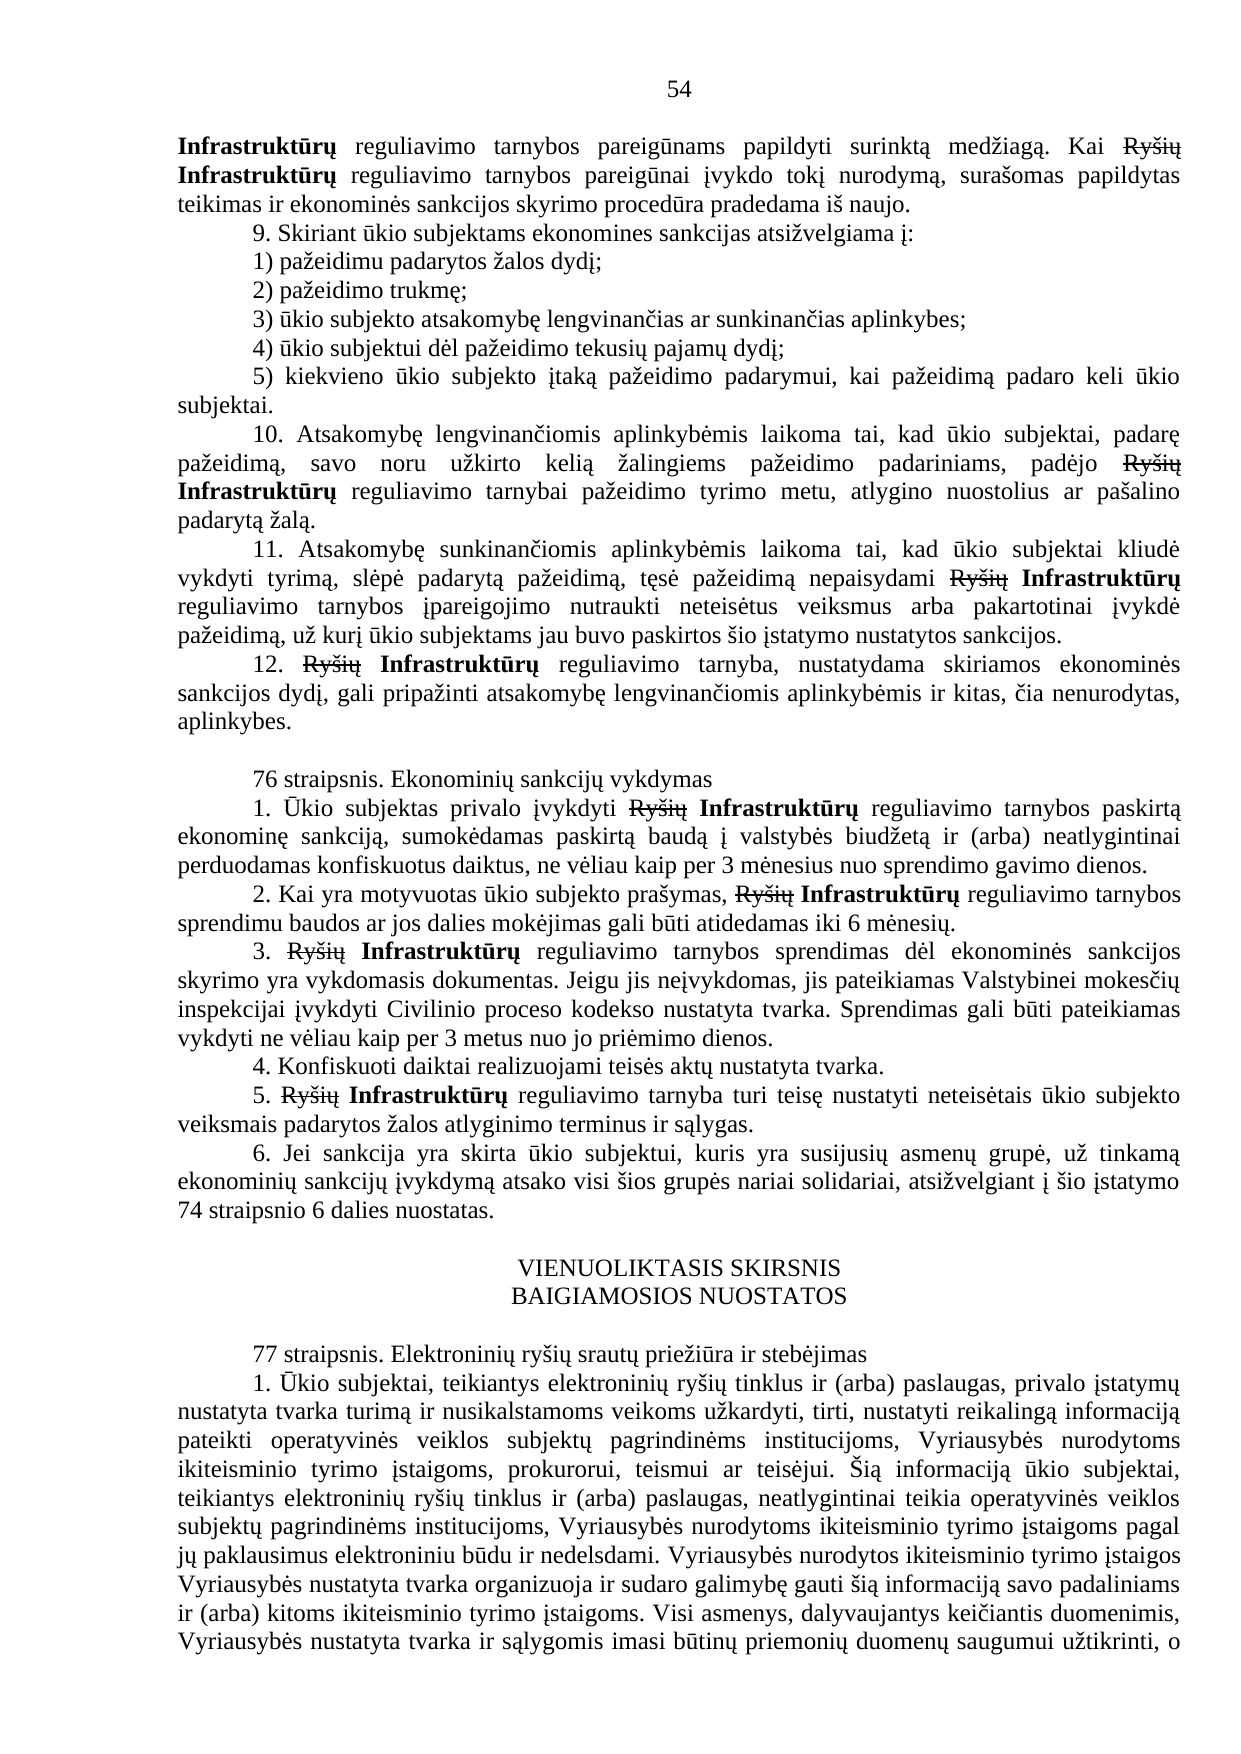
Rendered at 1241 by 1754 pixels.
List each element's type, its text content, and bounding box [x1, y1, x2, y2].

text 10. Atsakomybę lengvinančiomis aplinkybėmis laikoma tai, kad ūkio subjektai, padarę pažeidimą, savo noru užkirto kelią žalingiems pažeidimo padariniams, padėjo Ryšių Infrastruktūrų reguliavimo tarnybai pažeidimo tyrimo metu, atlygino nuostolius ar pašalino padarytą žalą. [177, 419, 1181, 534]
text 11. Atsakomybę sunkinančiomis aplinkybėmis laikoma tai, kad ūkio subjektai kliudė vykdyti tyrimą, slėpė padarytą pažeidimą, tęsė pažeidimą nepaisydami Ryšių Infrastruktūrų reguliavimo tarnybos įpareigojimo nutraukti neteisėtus veiksmus arba pakartotinai įvykdė pažeidimą, už kurį ūkio subjektams jau buvo paskirtos šio įstatymo nustatytos sankcijos. [177, 534, 1181, 649]
text 1) pažeidimu padarytos žalos dydį; [177, 246, 1181, 275]
text BAIGIAMOSIOS NUOSTATOS [177, 1281, 1181, 1310]
text VIENUOLIKTASIS SKIRSNIS [177, 1253, 1181, 1281]
text 2) pažeidimo trukmę; [177, 275, 1181, 304]
text 5. Ryšių Infrastruktūrų reguliavimo tarnyba turi teisę nustatyti neteisėtais ūkio subjekto veiksmais padarytos žalos atlyginimo terminus ir sąlygas. [177, 1080, 1181, 1138]
text 4. Konfiskuoti daiktai realizuojami teisės aktų nustatyta tvarka. [177, 1051, 1181, 1080]
text 76 straipsnis. Ekonominių sankcijų vykdymas [177, 764, 1181, 793]
subtitle 77 straipsnis. Elektroninių ryšių srautų priežiūra ir stebėjimas [177, 1339, 1181, 1368]
text 3) ūkio subjekto atsakomybę lengvinančias ar sunkinančias aplinkybes; [177, 304, 1181, 333]
text 4) ūkio subjektui dėl pažeidimo tekusių pajamų dydį; [177, 333, 1181, 361]
text 2. Kai yra motyvuotas ūkio subjekto prašymas, Ryšių Infrastruktūrų reguliavimo tarnybos sprendimu baudos ar jos dalies mokėjimas gali būti atidedamas iki 6 mėnesių. [177, 879, 1181, 936]
text 6. Jei sankcija yra skirta ūkio subjektui, kuris yra susijusių asmenų grupė, už tinkamą ekonominių sankcijų įvykdymą atsako visi šios grupės nariai solidariai, atsižvelgiant į šio įstatymo 74 straipsnio 6 dalies nuostatas. [177, 1138, 1181, 1224]
text 9. Skiriant ūkio subjektams ekonomines sankcijas atsižvelgiama į: [177, 218, 1181, 246]
text 3. Ryšių Infrastruktūrų reguliavimo tarnybos sprendimas dėl ekonominės sankcijos skyrimo yra vykdomasis dokumentas. Jeigu jis neįvykdomas, jis pateikiamas Valstybinei mokesčių inspekcijai įvykdyti Civilinio proceso kodekso nustatyta tvarka. Sprendimas gali būti pateikiamas vykdyti ne vėliau kaip per 3 metus nuo jo priėmimo dienos. [177, 936, 1181, 1051]
text Infrastruktūrų reguliavimo tarnybos pareigūnams papildyti surinktą medžiagą. Kai Ryšių Infrastruktūrų reguliavimo tarnybos pareigūnai įvykdo tokį nurodymą, surašomas papildytas teikimas ir ekonominės sankcijos skyrimo procedūra pradedama iš naujo. [177, 131, 1181, 218]
text 1. Ūkio subjektai, teikiantys elektroninių ryšių tinklus ir (arba) paslaugas, privalo įstatymų nustatyta tvarka turimą ir nusikalstamoms veikoms užkardyti, tirti, nustatyti reikalingą informaciją pateikti operatyvinės veiklos subjektų pagrindinėms institucijoms, Vyriausybės nurodytoms ikiteisminio tyrimo įstaigoms, prokurorui, teismui ar teisėjui. Šią informaciją ūkio subjektai, teikiantys elektroninių ryšių tinklus ir (arba) paslaugas, neatlygintinai teikia operatyvinės veiklos subjektų pagrindinėms institucijoms, Vyriausybės nurodytoms ikiteisminio tyrimo įstaigoms pagal jų paklausimus elektroniniu būdu ir nedelsdami. Vyriausybės nurodytos ikiteisminio tyrimo įstaigos Vyriausybės nustatyta tvarka organizuoja ir sudaro galimybę gauti šią informaciją savo padaliniams ir (arba) kitoms ikiteisminio tyrimo įstaigoms. Visi asmenys, dalyvaujantys keičiantis duomenimis, Vyriausybės nustatyta tvarka ir sąlygomis imasi būtinų priemonių duomenų saugumui užtikrinti, o [177, 1368, 1181, 1655]
text 5) kiekvieno ūkio subjekto įtaką pažeidimo padarymui, kai pažeidimą padaro keli ūkio subjektai. [177, 361, 1181, 419]
text 1. Ūkio subjektas privalo įvykdyti Ryšių Infrastruktūrų reguliavimo tarnybos paskirtą ekonominę sankciją, sumokėdamas paskirtą baudą į valstybės biudžetą ir (arba) neatlygintinai perduodamas konfiskuotus daiktus, ne vėliau kaip per 3 mėnesius nuo sprendimo gavimo dienos. [177, 793, 1181, 879]
text 12. Ryšių Infrastruktūrų reguliavimo tarnyba, nustatydama skiriamos ekonominės sankcijos dydį, gali pripažinti atsakomybę lengvinančiomis aplinkybėmis ir kitas, čia nenurodytas, aplinkybes. [177, 649, 1181, 735]
